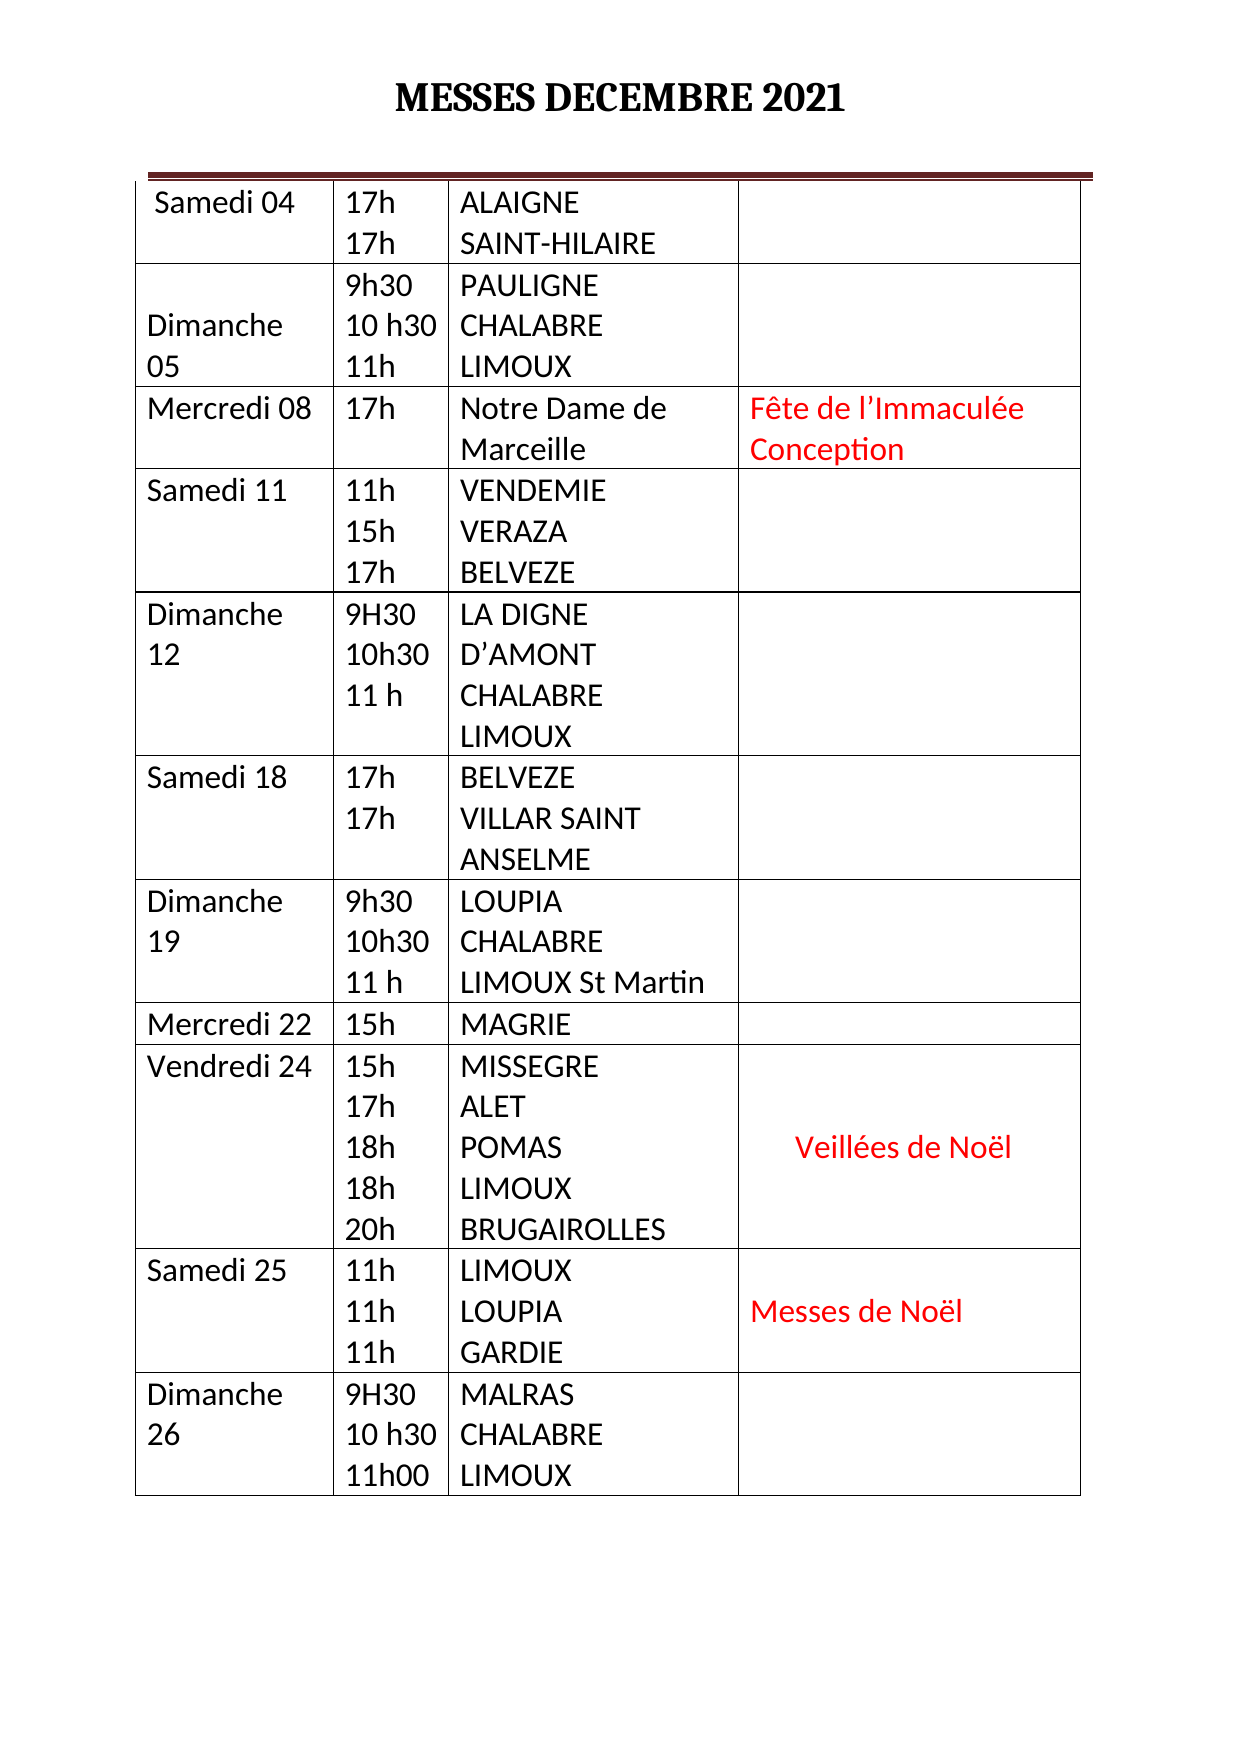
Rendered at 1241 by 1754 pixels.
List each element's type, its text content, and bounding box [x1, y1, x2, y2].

table_cell [739, 880, 1080, 1002]
table_cell PAULIGNE CHALABRE LIMOUX [449, 264, 738, 386]
table_header Samedi 04 [136, 181, 333, 262]
table_cell [739, 593, 1080, 755]
table_cell Fête de l’Immaculée Conception [739, 387, 1080, 468]
table_cell LOUPIA CHALABRE LIMOUX St Martin [449, 880, 738, 1002]
table_cell 15h 17h 18h 18h 20h [334, 1045, 448, 1248]
table_cell Mercredi 08 [136, 387, 333, 468]
table_cell 11h 11h 11h [334, 1249, 448, 1372]
table_cell 9h30 10h30 11 h [334, 880, 448, 1002]
table_cell Dimanche 05 [136, 264, 333, 386]
table_cell 9H30 10 h30 11h00 [334, 1373, 448, 1495]
table_cell [739, 756, 1080, 879]
table_cell Dimanche 19 [136, 880, 333, 1002]
table_cell [739, 469, 1080, 591]
table_cell 15h [334, 1003, 448, 1044]
table_cell 17h [334, 387, 448, 468]
table_cell LIMOUX LOUPIA GARDIE [449, 1249, 738, 1372]
table_cell Mercredi 22 [136, 1003, 333, 1044]
table_cell LA DIGNE D’AMONT CHALABRE LIMOUX [449, 593, 738, 755]
table_cell MISSEGRE ALET POMAS LIMOUX BRUGAIROLLES [449, 1045, 738, 1248]
table_cell 9h30 10 h30 11h [334, 264, 448, 386]
table_cell 9H30 10h30 11 h [334, 593, 448, 755]
table_cell MAGRIE [449, 1003, 738, 1044]
table_cell VENDEMIE VERAZA BELVEZE [449, 469, 738, 591]
table_cell Notre Dame de Marceille [449, 387, 738, 468]
table_cell Dimanche 12 [136, 593, 333, 755]
table_cell [739, 1003, 1080, 1044]
table_cell Vendredi 24 [136, 1045, 333, 1248]
table_cell Samedi 11 [136, 469, 333, 591]
table_cell 17h 17h [334, 756, 448, 879]
table_cell Veillées de Noël [739, 1045, 1080, 1248]
table_cell Dimanche 26 [136, 1373, 333, 1495]
table_cell MALRAS CHALABRE LIMOUX [449, 1373, 738, 1495]
table_header ALAIGNE SAINT-HILAIRE [449, 181, 738, 262]
table_cell Messes de Noël [739, 1249, 1080, 1372]
table_cell [739, 1373, 1080, 1495]
table_cell [739, 264, 1080, 386]
table_cell Samedi 18 [136, 756, 333, 879]
table_cell 11h 15h 17h [334, 469, 448, 591]
table_cell Samedi 25 [136, 1249, 333, 1372]
table_cell BELVEZE VILLAR SAINT ANSELME [449, 756, 738, 879]
table_header [739, 181, 1080, 262]
table_header 17h 17h [334, 181, 448, 262]
